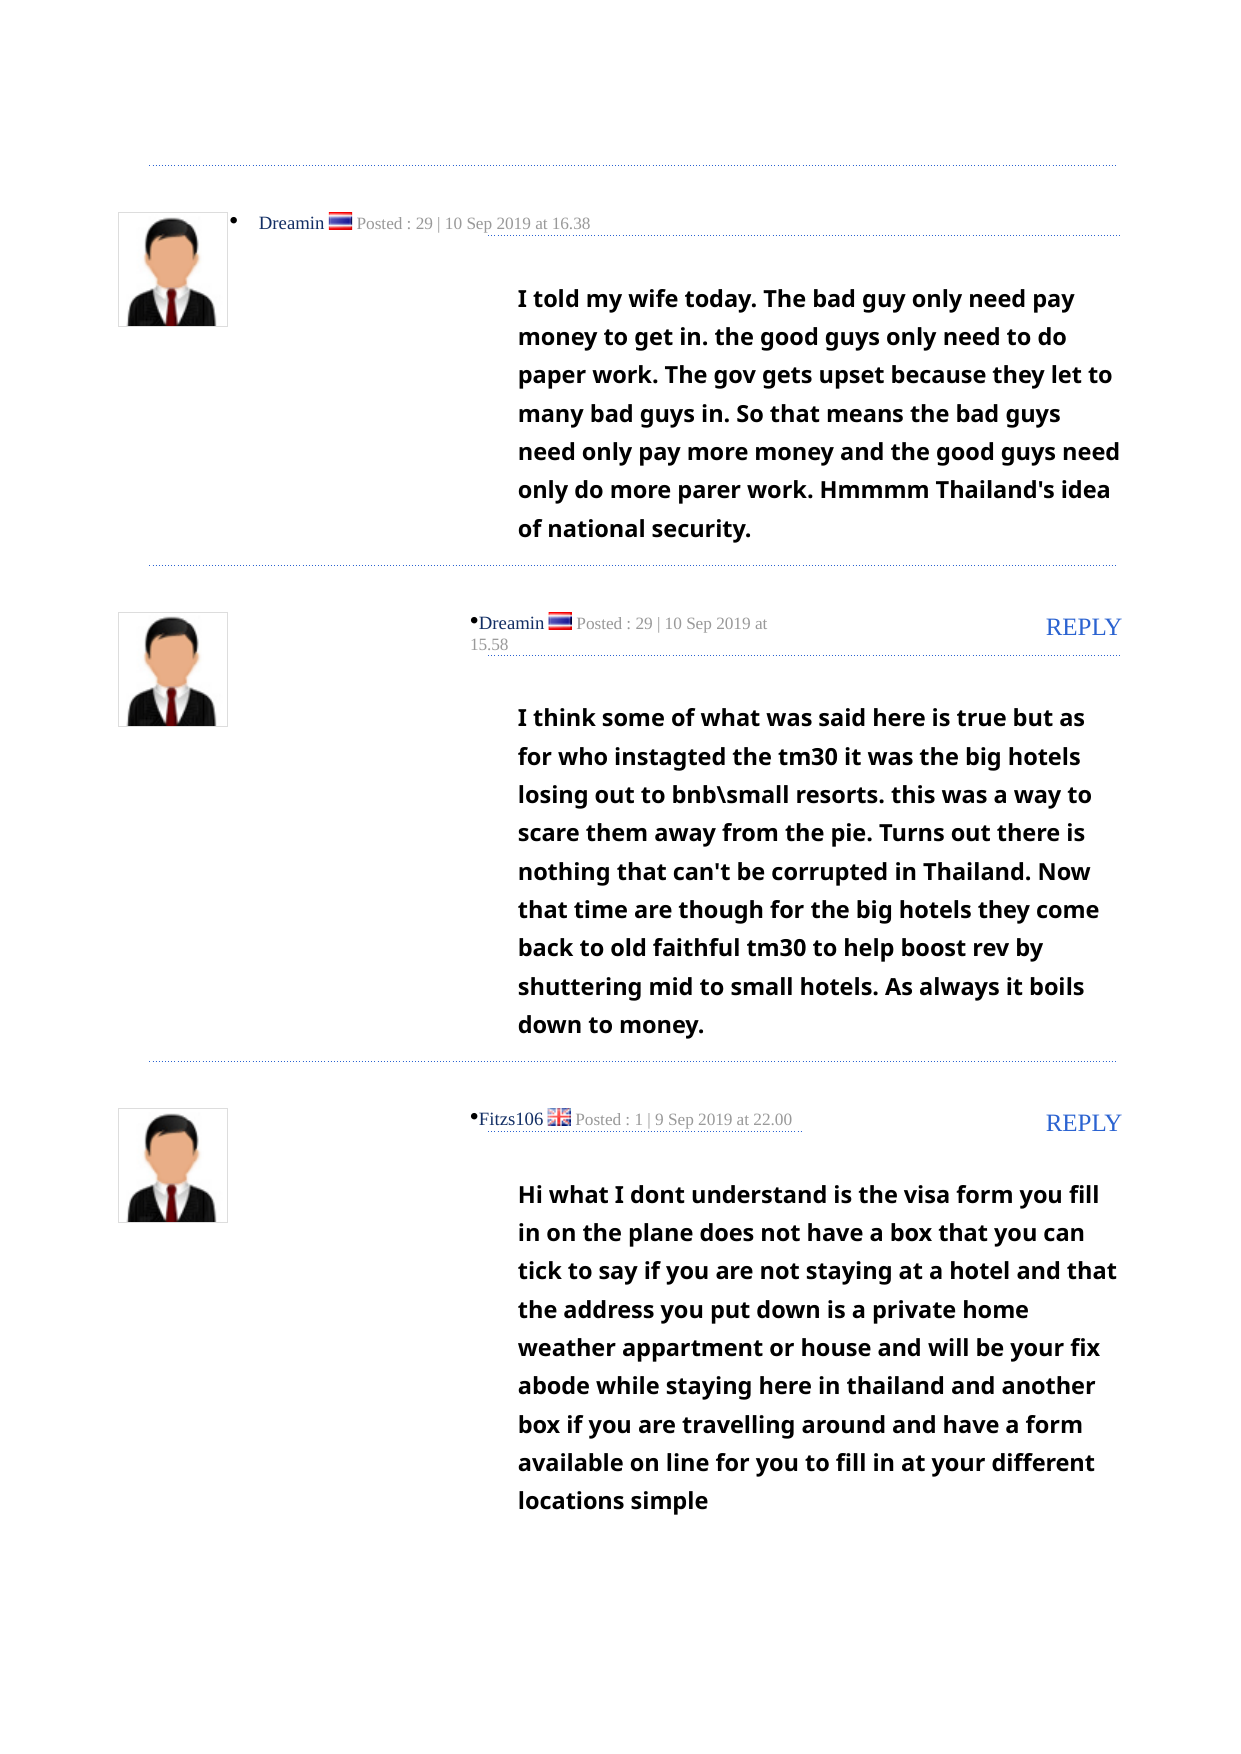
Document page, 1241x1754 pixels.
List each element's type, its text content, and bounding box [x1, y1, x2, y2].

subtitle Hi what I dont understand is the visa form you fill in on the plane does not have a box that you can tick to say if you are not staying at a hotel and that the address you put down is a private home weather appartment or house and will be your fix abode while staying here in thailand and another box if you are travelling around and have a form available on line for you to fill in at your different locations simple [488, 1131, 1122, 1517]
picture [119, 1109, 225, 1222]
list Dreamin Posted : 29 | 10 Sep 2019 at 16.38 [149, 165, 1117, 235]
picture [328, 212, 353, 230]
list 5 0 [228, 612, 459, 641]
list REPLY [802, 612, 1122, 641]
picture [547, 1108, 571, 1126]
subtitle I think some of what was said here is true but as for who instagted the tm30 it was the big hotels losing out to bnb\small resorts. this was a way to scare them away from the pie. Turns out there is nothing that can't be corrupted in Thailand. Now that time are though for the big hotels they come back to old faithful tm30 to help boost rev by shuttering mid to small hotels. As always it boils down to money. [488, 654, 1122, 1040]
picture [119, 213, 225, 326]
list Dreamin Posted : 29 | 10 Sep 2019 at 15.58 [149, 565, 1117, 654]
subtitle I told my wife today. The bad guy only need pay money to get in. the good guys only need to do paper work. The gov gets upset because they let to many bad guys in. So that means the bad guys need only pay more money and the good guys need only do more parer work. Hmmmm Thailand's idea of national security. [488, 235, 1122, 544]
picture [119, 613, 225, 726]
picture [548, 612, 572, 630]
list Fitzs106 Posted : 1 | 9 Sep 2019 at 22.00 [149, 1061, 1117, 1137]
list REPLY [802, 1108, 1122, 1137]
list 8 0 [228, 1108, 459, 1137]
